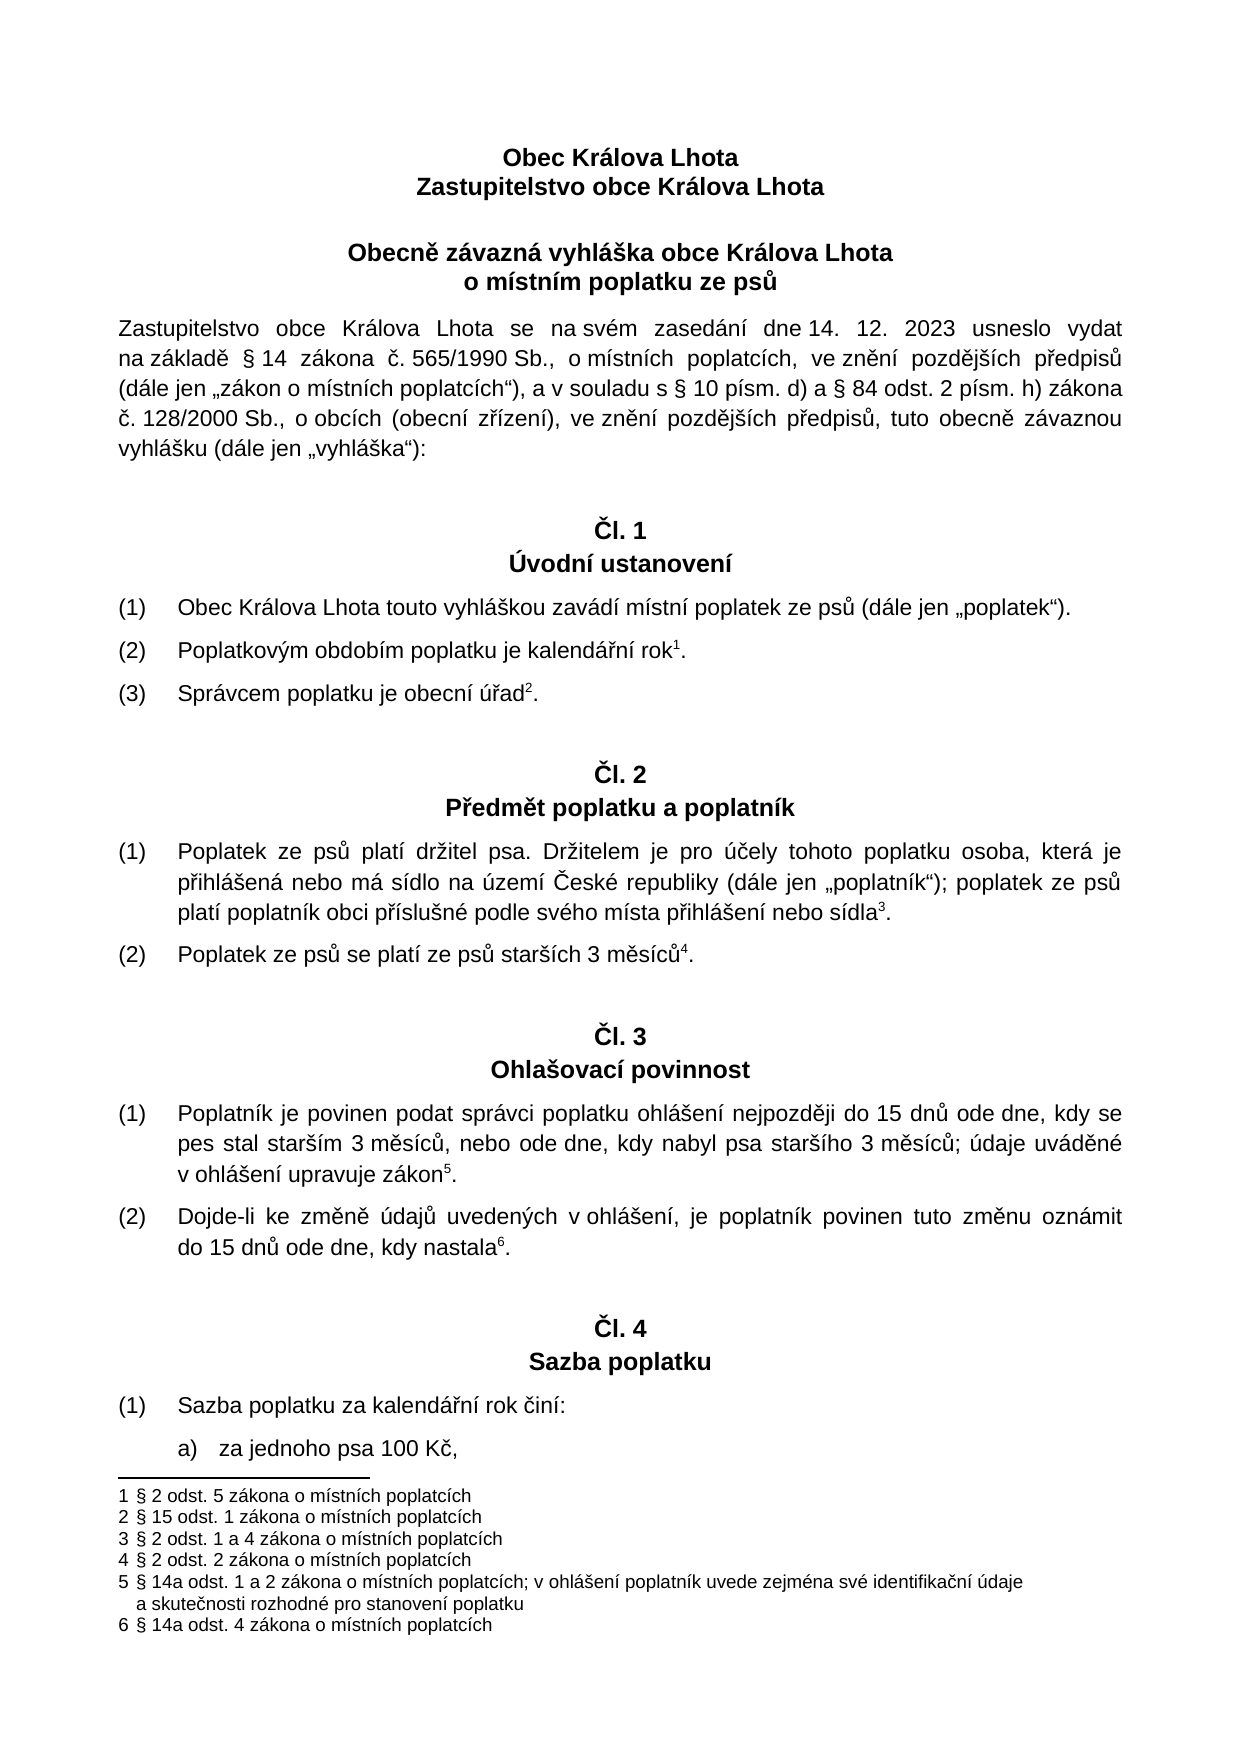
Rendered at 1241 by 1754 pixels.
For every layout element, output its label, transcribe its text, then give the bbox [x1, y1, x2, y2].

list Obec Králova Lhota touto vyhláškou zavádí místní poplatek ze psů (dále jen „poplatek“). [118, 594, 1122, 621]
list § 2 odst. 5 zákona o místních poplatcích [118, 1484, 1122, 1506]
list Poplatek ze psů se platí ze psů starších 3 měsíců. [118, 941, 1122, 968]
list § 2 odst. 2 zákona o místních poplatcích [118, 1549, 1122, 1571]
list Poplatek ze psů platí držitel psa. Držitelem je pro účely tohoto poplatku osoba, která je přihlášená nebo má sídlo na území České republiky (dále jen „poplatník“); poplatek ze psů platí poplatník obci příslušné podle svého místa přihlášení nebo sídla. [118, 838, 1122, 925]
list § 14a odst. 1 a 2 zákona o místních poplatcích; v ohlášení poplatník uvede zejména své identifikační údaje a skutečnosti rozhodné pro stanovení poplatku [118, 1571, 1122, 1614]
subtitle Čl. 3 Ohlašovací povinnost [118, 1022, 1122, 1083]
list Poplatník je povinen podat správci poplatku ohlášení nejpozději do 15 dnů ode dne, kdy se pes stal starším 3 měsíců, nebo ode dne, kdy nabyl psa staršího 3 měsíců; údaje uváděné v ohlášení upravuje zákon. [118, 1100, 1122, 1187]
subtitle Čl. 1 Úvodní ustanovení [118, 516, 1122, 577]
subtitle Čl. 4 Sazba poplatku [118, 1314, 1122, 1376]
text Zastupitelstvo obce Králova Lhota se na svém zasedání dne 14. 12. 2023 usneslo vydat na základě § 14 zákona č. 565/1990 Sb., o místních poplatcích, ve znění pozdějších předpisů (dále jen „zákon o místních poplatcích“), a v souladu s § 10 písm. d) a § 84 odst. 2 písm. h) zákona č. 128/2000 Sb., o obcích (obecní zřízení), ve znění pozdějších předpisů, tuto obecně závaznou vyhlášku (dále jen „vyhláška“): [118, 314, 1122, 462]
title Obec Králova Lhota Zastupitelstvo obce Králova Lhota [118, 143, 1122, 201]
list Správcem poplatku je obecní úřad. [118, 679, 1122, 706]
list § 14a odst. 4 zákona o místních poplatcích [118, 1614, 1122, 1635]
list § 15 odst. 1 zákona o místních poplatcích [118, 1506, 1122, 1528]
list Poplatkovým obdobím poplatku je kalendářní rok. [118, 637, 1122, 663]
list Dojde-li ke změně údajů uvedených v ohlášení, je poplatník povinen tuto změnu oznámit do 15 dnů ode dne, kdy nastala. [118, 1203, 1122, 1260]
subtitle Čl. 2 Předmět poplatku a poplatník [118, 760, 1122, 822]
list Sazba poplatku za kalendářní rok činí: [118, 1392, 1122, 1419]
title Obecně závazná vyhláška obce Králova Lhota o místním poplatku ze psů [118, 238, 1122, 296]
list § 2 odst. 1 a 4 zákona o místních poplatcích [118, 1528, 1122, 1549]
list za jednoho psa 100 Kč, [177, 1435, 1122, 1461]
